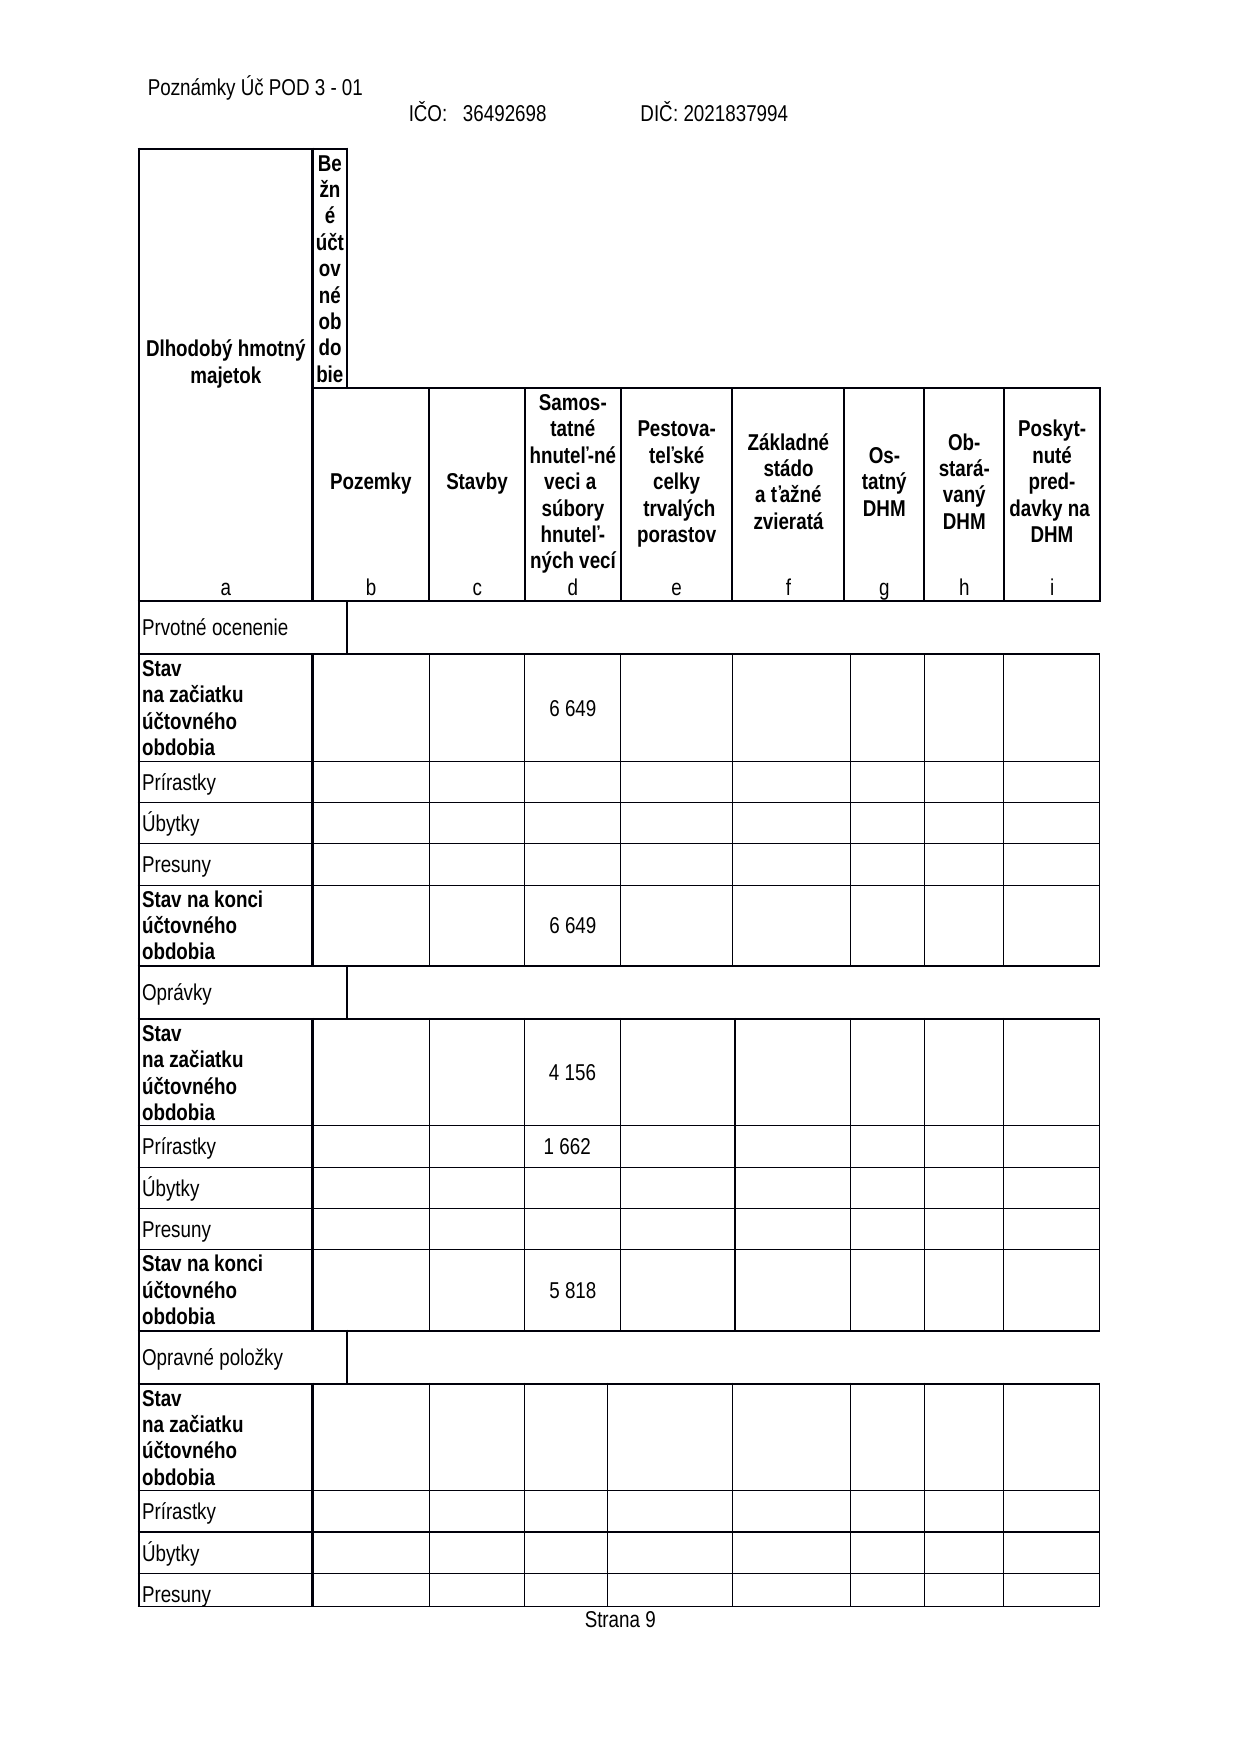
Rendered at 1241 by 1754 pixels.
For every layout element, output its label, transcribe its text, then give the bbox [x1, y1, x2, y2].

table_cell a [140, 574, 311, 600]
table_cell [525, 1533, 607, 1573]
table_cell Prírastky [140, 1126, 311, 1167]
table_cell 1 662 [525, 1126, 620, 1167]
table_cell [348, 602, 1100, 653]
table_cell [851, 1209, 924, 1249]
table_header Bežné účtovné obdobie [314, 150, 346, 387]
table_cell [621, 844, 732, 884]
table_cell Pozemky [314, 389, 428, 573]
table_cell [851, 844, 924, 884]
table_cell [925, 655, 1003, 761]
table_cell [314, 1533, 429, 1573]
table_cell [1004, 1020, 1099, 1125]
table_cell [925, 1533, 1003, 1573]
table_cell Prvotné ocenenie [140, 602, 346, 653]
table_cell [430, 1168, 524, 1208]
table_cell [348, 1332, 1100, 1383]
table_cell Samos-tatné hnuteľ-né veci a súbory hnuteľ-ných vecí [526, 389, 620, 573]
table_cell [1004, 1385, 1099, 1490]
table_cell Úbytky [140, 1533, 311, 1573]
table_cell Stavby [430, 389, 524, 573]
table_cell [1004, 1533, 1099, 1573]
table_cell [621, 803, 732, 843]
table_cell Oprávky [140, 967, 346, 1018]
table_cell Presuny [140, 1209, 311, 1249]
table_cell [1004, 1126, 1099, 1167]
table_cell [736, 1209, 850, 1249]
table_cell [851, 1491, 924, 1531]
table_cell [733, 886, 850, 965]
table_cell [925, 1168, 1003, 1208]
table_cell [314, 1574, 429, 1606]
table_cell [430, 803, 524, 843]
table_cell [621, 1020, 734, 1125]
table_cell [733, 1533, 850, 1573]
table_cell [925, 1126, 1003, 1167]
table_cell [925, 1209, 1003, 1249]
table_cell [430, 1126, 524, 1167]
table_cell [525, 844, 620, 884]
table_cell [1004, 844, 1099, 884]
table_cell [736, 1250, 850, 1329]
table_cell [925, 1250, 1003, 1329]
table_cell [621, 1209, 734, 1249]
table_cell [621, 655, 732, 761]
table_cell [851, 886, 924, 965]
table_cell [430, 1250, 524, 1329]
table_cell c [430, 574, 524, 600]
table_cell [1004, 886, 1099, 965]
table_cell Os-tatný DHM [845, 389, 923, 573]
table_cell [1004, 655, 1099, 761]
table_cell [314, 1250, 429, 1329]
table_cell [925, 1385, 1003, 1490]
table_header Dlhodobý hmotný majetok [140, 150, 311, 573]
table_cell [608, 1574, 732, 1606]
table_cell [314, 762, 429, 802]
table_cell [314, 1209, 429, 1249]
table_cell h [925, 574, 1003, 600]
table_cell [430, 1491, 524, 1531]
table_cell Prírastky [140, 762, 311, 802]
table_cell [430, 1020, 524, 1125]
table_cell [851, 655, 924, 761]
table_cell [925, 1574, 1003, 1606]
table_cell [525, 762, 620, 802]
table_cell f [733, 574, 843, 600]
table_cell 5 818 [525, 1250, 620, 1329]
table_cell [851, 1385, 924, 1490]
table_cell [314, 803, 429, 843]
table_cell [925, 762, 1003, 802]
table_cell [925, 803, 1003, 843]
table_cell [525, 1385, 607, 1490]
table_cell 6 649 [525, 886, 620, 965]
table_cell [1004, 1491, 1099, 1531]
table_cell [608, 1385, 732, 1490]
table_cell Poskyt-nuté pred-davky na DHM [1005, 389, 1099, 573]
table_cell [621, 762, 732, 802]
table_cell Úbytky [140, 803, 311, 843]
table_cell [314, 1168, 429, 1208]
table_cell [314, 1385, 429, 1490]
table_cell [314, 1020, 429, 1125]
table_cell [608, 1491, 732, 1531]
table_cell [525, 1209, 620, 1249]
table_cell [733, 655, 850, 761]
table_cell Ob-stará-vaný DHM [925, 389, 1003, 573]
table_cell [851, 1168, 924, 1208]
table_cell Stav na začiatku účtovného obdobia [140, 1385, 311, 1490]
table_cell [430, 1574, 524, 1606]
table_cell [851, 1250, 924, 1329]
table_cell [314, 844, 429, 884]
table_cell [1004, 803, 1099, 843]
table_cell Prírastky [140, 1491, 311, 1531]
table_cell e [622, 574, 731, 600]
table_cell [1004, 1574, 1099, 1606]
table_cell b [314, 574, 428, 600]
table_cell [733, 762, 850, 802]
table_cell Stav na začiatku účtovného obdobia [140, 655, 311, 761]
table_cell [733, 1491, 850, 1531]
table_cell Základné stádo a ťažné zvieratá [733, 389, 843, 573]
table_cell Pestova-teľské celky trvalých porastov [622, 389, 731, 573]
table_cell [733, 803, 850, 843]
table_cell [314, 1491, 429, 1531]
table_cell Stav na začiatku účtovného obdobia [140, 1020, 311, 1125]
table_cell [525, 1491, 607, 1531]
table_cell [430, 1533, 524, 1573]
table_cell [1004, 762, 1099, 802]
table_cell [314, 1126, 429, 1167]
table_cell [621, 1250, 734, 1329]
table_cell d [526, 574, 620, 600]
table_cell [733, 844, 850, 884]
table_cell [314, 886, 429, 965]
table_cell [1004, 1168, 1099, 1208]
table_cell [621, 886, 732, 965]
table_cell [1004, 1250, 1099, 1329]
table_cell [430, 1209, 524, 1249]
table_cell [736, 1126, 850, 1167]
table_cell [525, 1574, 607, 1606]
table_cell [736, 1168, 850, 1208]
table_cell [430, 1385, 524, 1490]
table_cell [925, 886, 1003, 965]
table_header [348, 148, 1100, 387]
table_cell Opravné položky [140, 1332, 346, 1383]
table_cell [733, 1385, 850, 1490]
table_cell [851, 1574, 924, 1606]
table_cell [621, 1168, 734, 1208]
table_cell [851, 1020, 924, 1125]
table_cell Presuny [140, 844, 311, 884]
table_cell [1004, 1209, 1099, 1249]
table_cell [314, 655, 429, 761]
table_cell Stav na konci účtovného obdobia [140, 1250, 311, 1329]
table_cell [736, 1020, 850, 1125]
table_cell [851, 1126, 924, 1167]
table_cell Stav na konci účtovného obdobia [140, 886, 311, 965]
table_cell [430, 655, 524, 761]
table_cell [733, 1574, 850, 1606]
table_cell g [845, 574, 923, 600]
table_cell [621, 1126, 734, 1167]
table_cell [348, 967, 1100, 1018]
table_cell 4 156 [525, 1020, 620, 1125]
table_cell [851, 1533, 924, 1573]
table_cell [525, 803, 620, 843]
table_cell [851, 762, 924, 802]
table_cell [608, 1533, 732, 1573]
table_cell Úbytky [140, 1168, 311, 1208]
table_cell [430, 844, 524, 884]
table_cell [430, 886, 524, 965]
table_cell Presuny [140, 1574, 311, 1606]
table_cell i [1005, 574, 1099, 600]
table_cell [851, 803, 924, 843]
table_cell [925, 1020, 1003, 1125]
table_cell [925, 1491, 1003, 1531]
table_cell [525, 1168, 620, 1208]
table_cell [430, 762, 524, 802]
table_cell [925, 844, 1003, 884]
table_cell 6 649 [525, 655, 620, 761]
